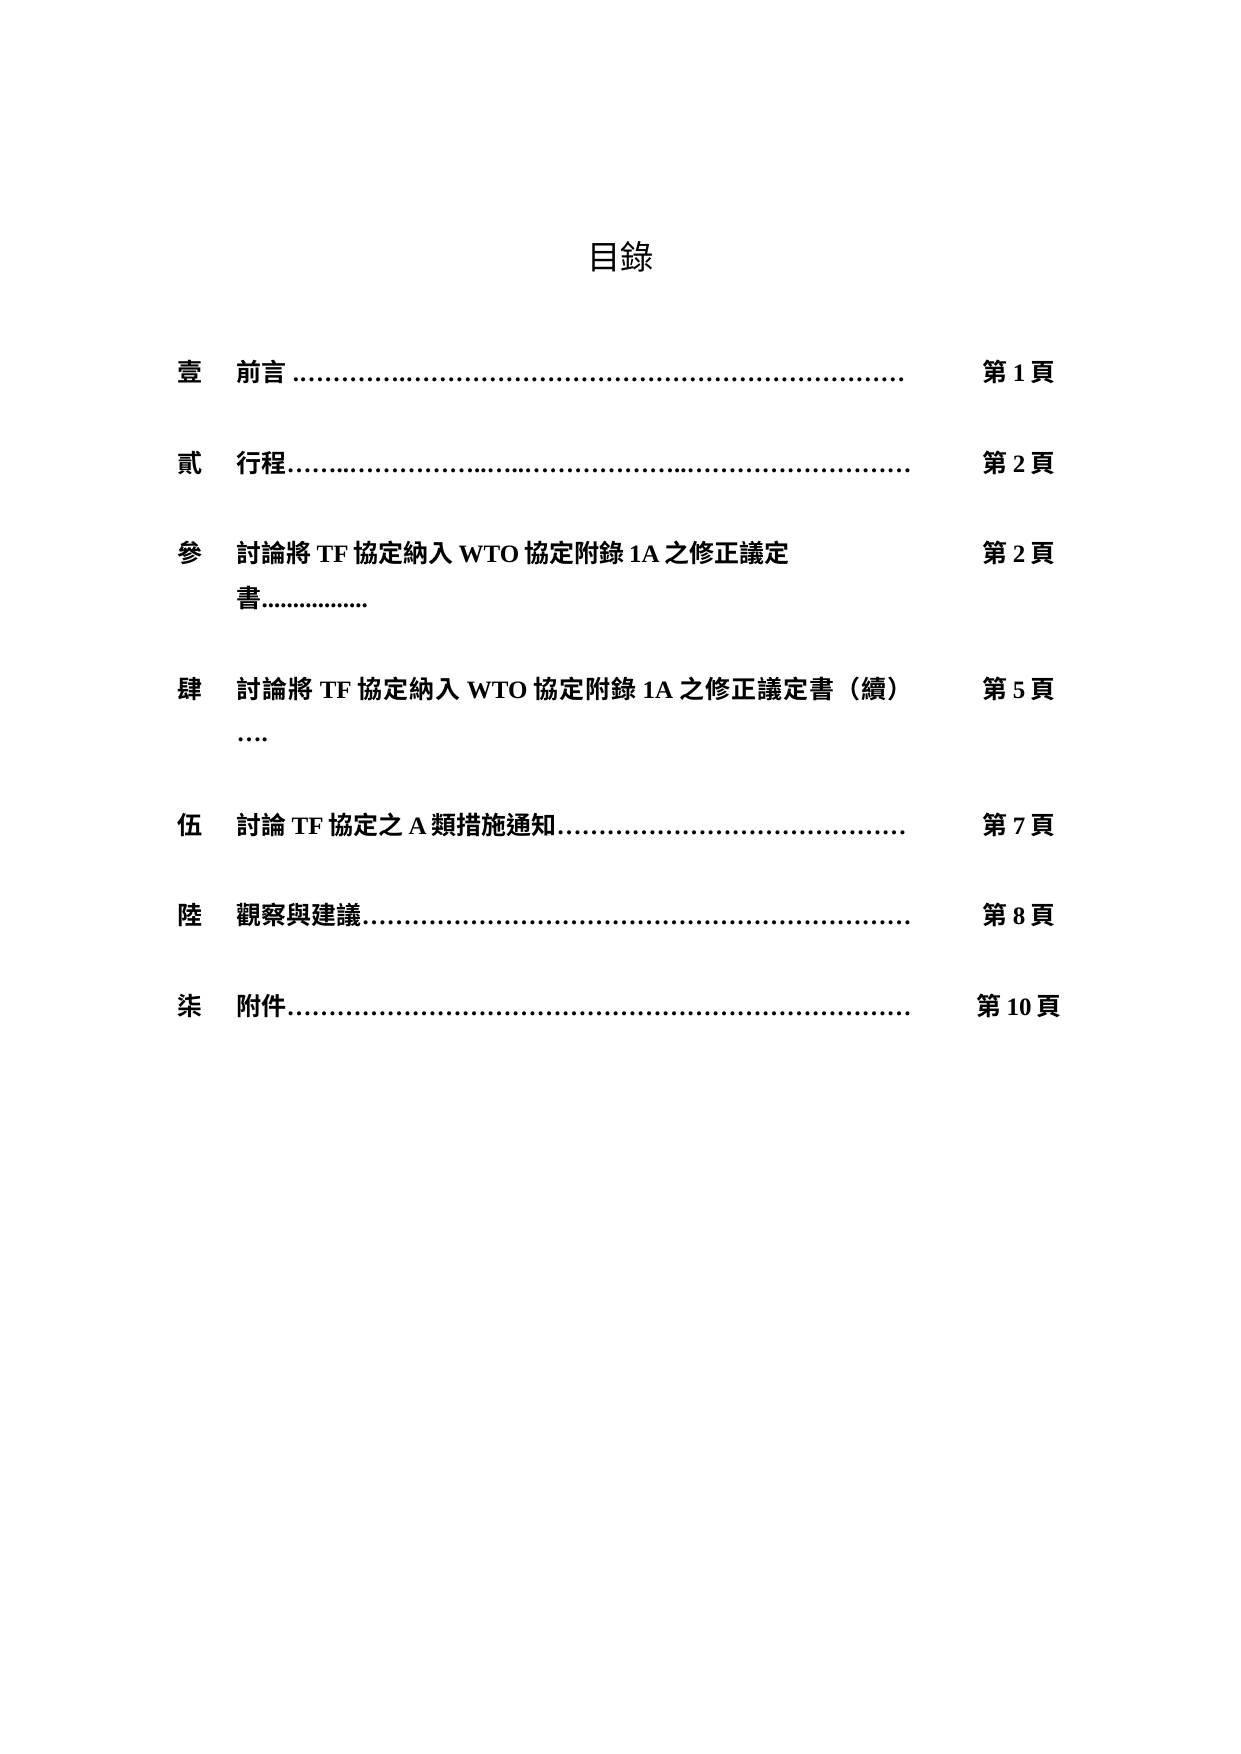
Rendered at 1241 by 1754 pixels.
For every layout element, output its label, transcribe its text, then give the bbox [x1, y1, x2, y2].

table_cell 第5頁 [916, 642, 1122, 778]
table_cell 貳 [174, 416, 233, 506]
table_header 前言 .………….…………………………………………………… [234, 325, 916, 416]
table_cell 第2頁 [916, 416, 1122, 506]
table_cell 第8頁 [916, 869, 1122, 959]
table_cell 伍 [174, 778, 233, 869]
table_cell 討論將TF協定納入WTO協定附錄1A之修正議定書................. [234, 506, 916, 642]
text 目錄 [177, 210, 1063, 300]
table_cell 參 [174, 506, 233, 642]
table_cell 第7頁 [916, 778, 1122, 869]
table_cell 觀察與建議………………………………………………………… [234, 869, 916, 959]
table_cell 附件………………………………………………………………… [234, 959, 916, 1050]
table_cell 第10頁 [916, 959, 1122, 1050]
table_cell 行程……..……………..…..………………..……………………… [234, 416, 916, 506]
table_cell 柒 [174, 959, 233, 1050]
table_cell 第2頁 [916, 506, 1122, 642]
table_cell 陸 [174, 869, 233, 959]
table_cell 討論TF協定之A類措施通知…………………………………… [234, 778, 916, 869]
table_cell 肆 [174, 642, 233, 778]
table_header 第1頁 [916, 325, 1122, 416]
table_cell 討論將TF協定納入WTO協定附錄1A之修正議定書（續）…. [234, 642, 916, 778]
table_header 壹 [174, 325, 233, 416]
